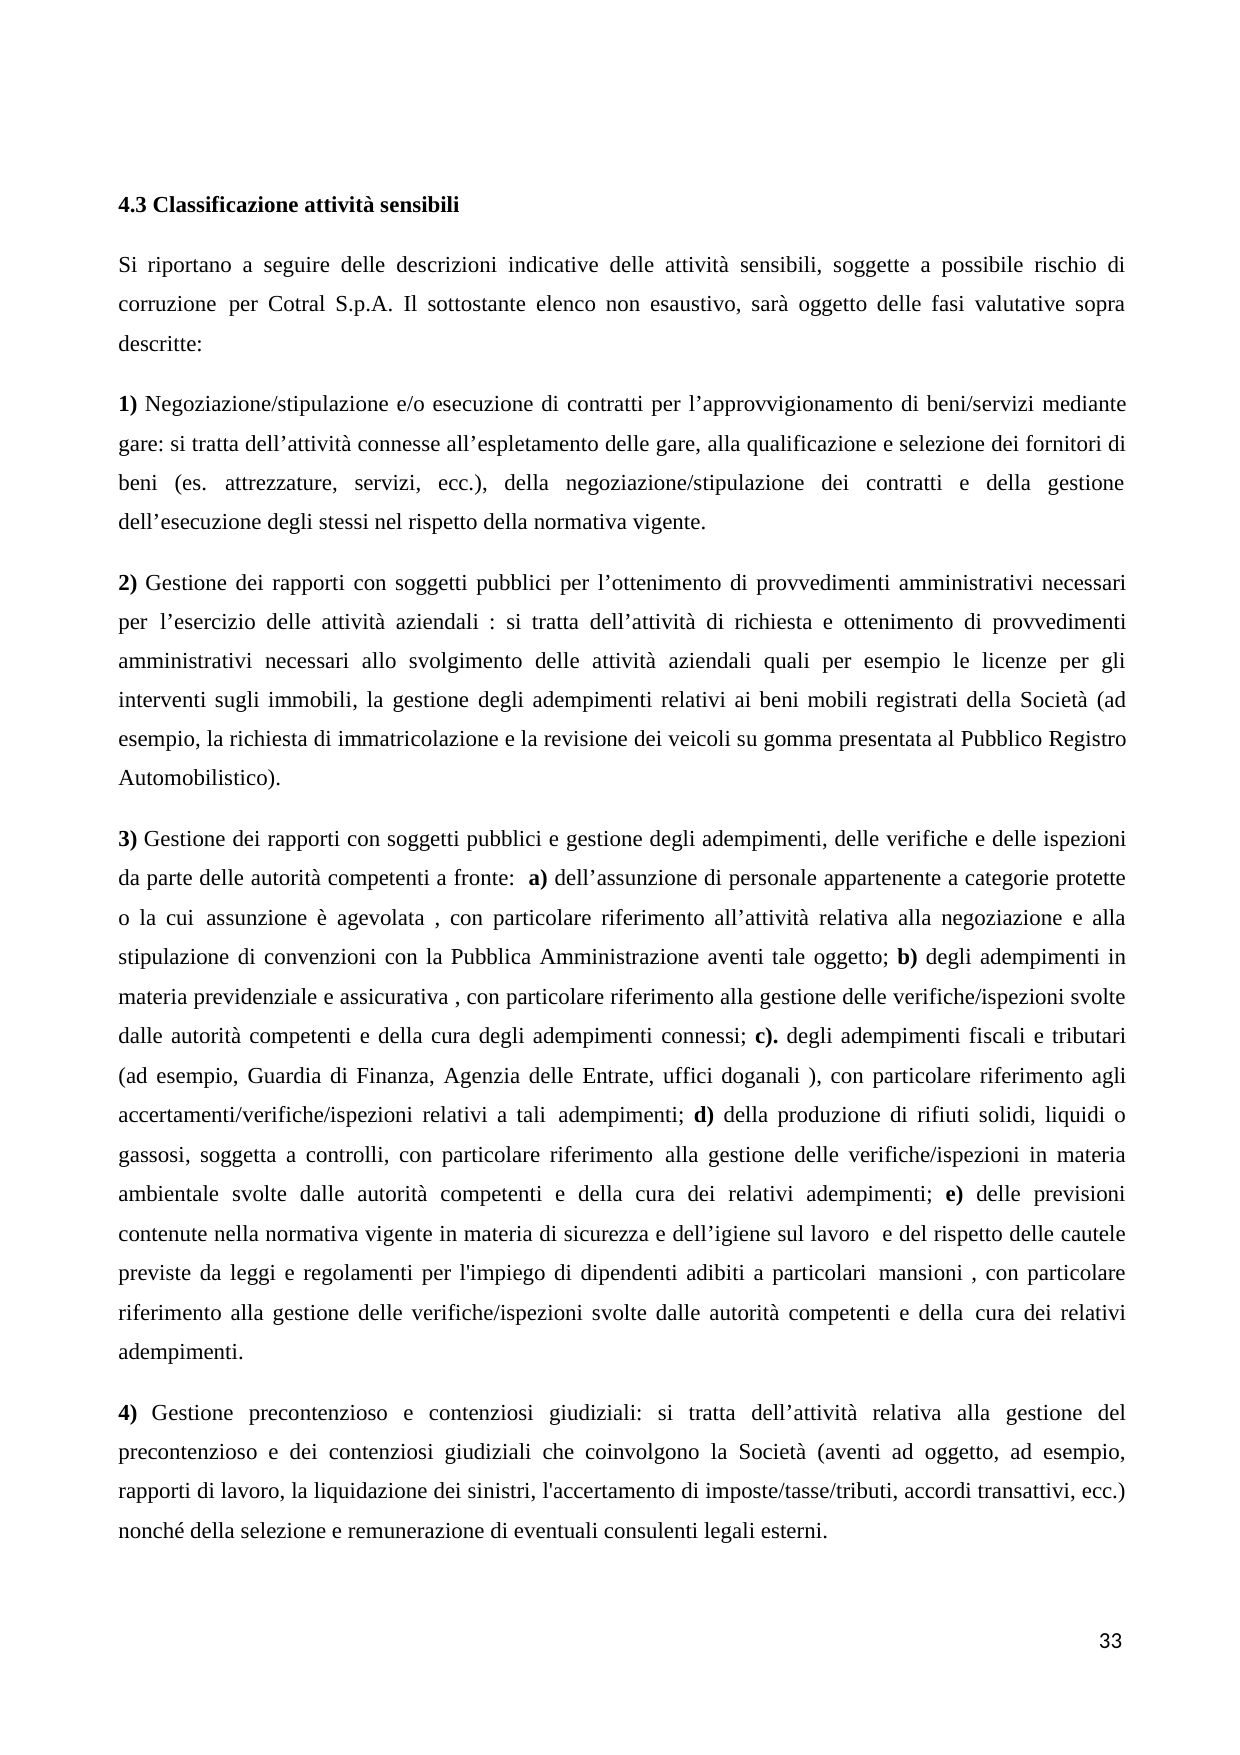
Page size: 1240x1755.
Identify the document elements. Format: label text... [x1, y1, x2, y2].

text 1) Negoziazione/stipulazione e/o esecuzione di contratti per l’approvvigionamento di beni/servizi mediante gare: si tratta dell’attività connesse all’espletamento delle gare, alla qualificazione e selezione dei fornitori di beni (es. attrezzature, servizi, ecc.), della negoziazione/stipulazione dei contratti e della gestione dell’esecuzione degli stessi nel rispetto della normativa vigente. [118, 390, 1126, 534]
text 4.3 Classificazione attività sensibili [118, 191, 462, 217]
text 4) Gestione precontenzioso e contenziosi giudiziali: si tratta dell’attività relativa alla gestione del precontenzioso e dei contenziosi giudiziali che coinvolgono la Società (aventi ad oggetto, ad esempio, rapporti di lavoro, la liquidazione dei sinistri, l'accertamento di imposte/tasse/tributi, accordi transattivi, ecc.) nonché della selezione e remunerazione di eventuali consulenti legali esterni. [118, 1399, 1126, 1543]
text Si riportano a seguire delle descrizioni indicative delle attività sensibili, soggette a possibile rischio di corruzione per Cotral S.p.A. Il sottostante elenco non esaustivo, sarà oggetto delle fasi valutative sopra descritte: [118, 251, 1126, 356]
text 2) Gestione dei rapporti con soggetti pubblici per l’ottenimento di provvedimenti amministrativi necessari per l’esercizio delle attività aziendali : si tratta dell’attività di richiesta e ottenimento di provvedimenti amministrativi necessari allo svolgimento delle attività aziendali quali per esempio le licenze per gli interventi sugli immobili, la gestione degli adempimenti relativi ai beni mobili registrati della Società (ad esempio, la richiesta di immatricolazione e la revisione dei veicoli su gomma presentata al Pubblico Registro Automobilistico). [118, 568, 1126, 791]
text 3) Gestione dei rapporti con soggetti pubblici e gestione degli adempimenti, delle verifiche e delle ispezioni da parte delle autorità competenti a fronte: a) dell’assunzione di personale appartenente a categorie protette o la cui assunzione è agevolata , con particolare riferimento all’attività relativa alla negoziazione e alla stipulazione di convenzioni con la Pubblica Amministrazione aventi tale oggetto; b) degli adempimenti in materia previdenziale e assicurativa , con particolare riferimento alla gestione delle verifiche/ispezioni svolte dalle autorità competenti e della cura degli adempimenti connessi; c). degli adempimenti fiscali e tributari (ad esempio, Guardia di Finanza, Agenzia delle Entrate, uffici doganali ), con particolare riferimento agli accertamenti/verifiche/ispezioni relativi a tali adempimenti; d) della produzione di rifiuti solidi, liquidi o gassosi, soggetta a controlli, con particolare riferimento alla gestione delle verifiche/ispezioni in materia ambientale svolte dalle autorità competenti e della cura dei relativi adempimenti; e) delle previsioni contenute nella normativa vigente in materia di sicurezza e dell’igiene sul lavoro e del rispetto delle cautele previste da leggi e regolamenti per l'impiego di dipendenti adibiti a particolari mansioni , con particolare riferimento alla gestione delle verifiche/ispezioni svolte dalle autorità competenti e della cura dei relativi adempimenti. [118, 825, 1126, 1364]
